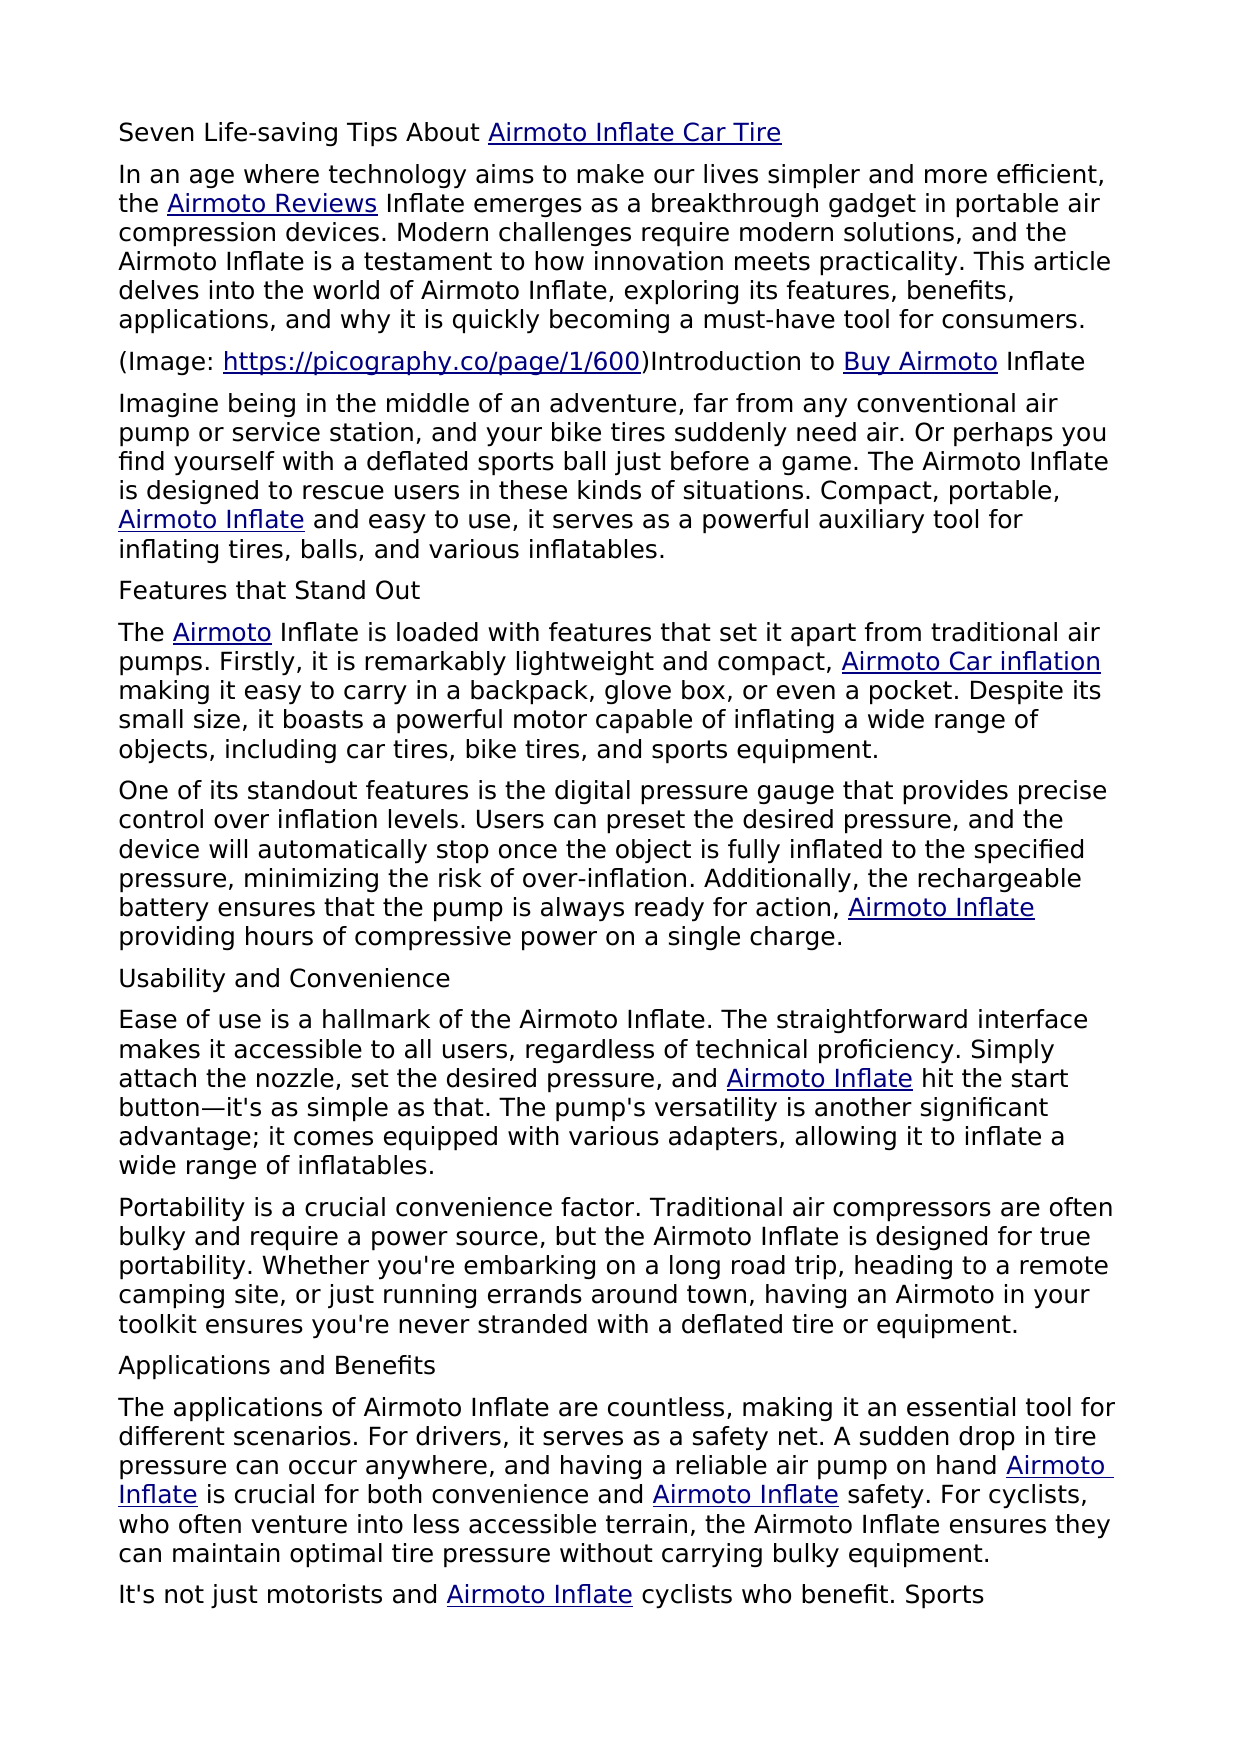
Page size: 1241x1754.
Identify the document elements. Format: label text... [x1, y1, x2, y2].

text In an age where technology aims to make our lives simpler and more efficient, the Airmoto Reviews Inflate emerges as a breakthrough gadget in portable air compression devices. Modern challenges require modern solutions, and the Airmoto Inflate is a testament to how innovation meets practicality. This article delves into the world of Airmoto Inflate, exploring its features, benefits, applications, and why it is quickly becoming a must-have tool for consumers. [118, 160, 1122, 335]
text Features that Stand Out [118, 576, 1122, 606]
text Portability is a crucial convenience factor. Traditional air compressors are often bulky and require a power source, but the Airmoto Inflate is designed for true portability. Whether you're embarking on a long road trip, heading to a remote camping site, or just running errands around town, having an Airmoto in your toolkit ensures you're never stranded with a deflated tire or equipment. [118, 1193, 1122, 1339]
text Usability and Convenience [118, 964, 1122, 993]
text The Airmoto Inflate is loaded with features that set it apart from traditional air pumps. Firstly, it is remarkably lightweight and compact, Airmoto Car inflation making it easy to carry in a backpack, glove box, or even a pocket. Despite its small size, it boasts a powerful motor capable of inflating a wide range of objects, including car tires, bike tires, and sports equipment. [118, 618, 1122, 764]
text (Image: https://picography.co/page/1/600)Introduction to Buy Airmoto Inflate [118, 347, 1122, 376]
text Imagine being in the middle of an adventure, far from any conventional air pump or service station, and your bike tires suddenly need air. Or perhaps you find yourself with a deflated sports ball just before a game. The Airmoto Inflate is designed to rescue users in these kinds of situations. Compact, portable, Airmoto Inflate and easy to use, it serves as a powerful auxiliary tool for inflating tires, balls, and various inflatables. [118, 389, 1122, 564]
text The applications of Airmoto Inflate are countless, making it an essential tool for different scenarios. For drivers, it serves as a safety net. A sudden drop in tire pressure can occur anywhere, and having a reliable air pump on hand Airmoto Inflate is crucial for both convenience and Airmoto Inflate safety. For cyclists, who often venture into less accessible terrain, the Airmoto Inflate ensures they can maintain optimal tire pressure without carrying bulky equipment. [118, 1393, 1122, 1568]
text Seven Life-saving Tips About Airmoto Inflate Car Tire [118, 118, 1122, 147]
text Ease of use is a hallmark of the Airmoto Inflate. The straightforward interface makes it accessible to all users, regardless of technical proficiency. Simply attach the nozzle, set the desired pressure, and Airmoto Inflate hit the start button—it's as simple as that. The pump's versatility is another significant advantage; it comes equipped with various adapters, allowing it to inflate a wide range of inflatables. [118, 1006, 1122, 1181]
text Applications and Benefits [118, 1351, 1122, 1381]
text One of its standout features is the digital pressure gauge that provides precise control over inflation levels. Users can preset the desired pressure, and the device will automatically stop once the object is fully inflated to the specified pressure, minimizing the risk of over-inflation. Additionally, the rechargeable battery ensures that the pump is always ready for action, Airmoto Inflate providing hours of compressive power on a single charge. [118, 776, 1122, 951]
text It's not just motorists and Airmoto Inflate cyclists who benefit. Sports [118, 1581, 1122, 1610]
